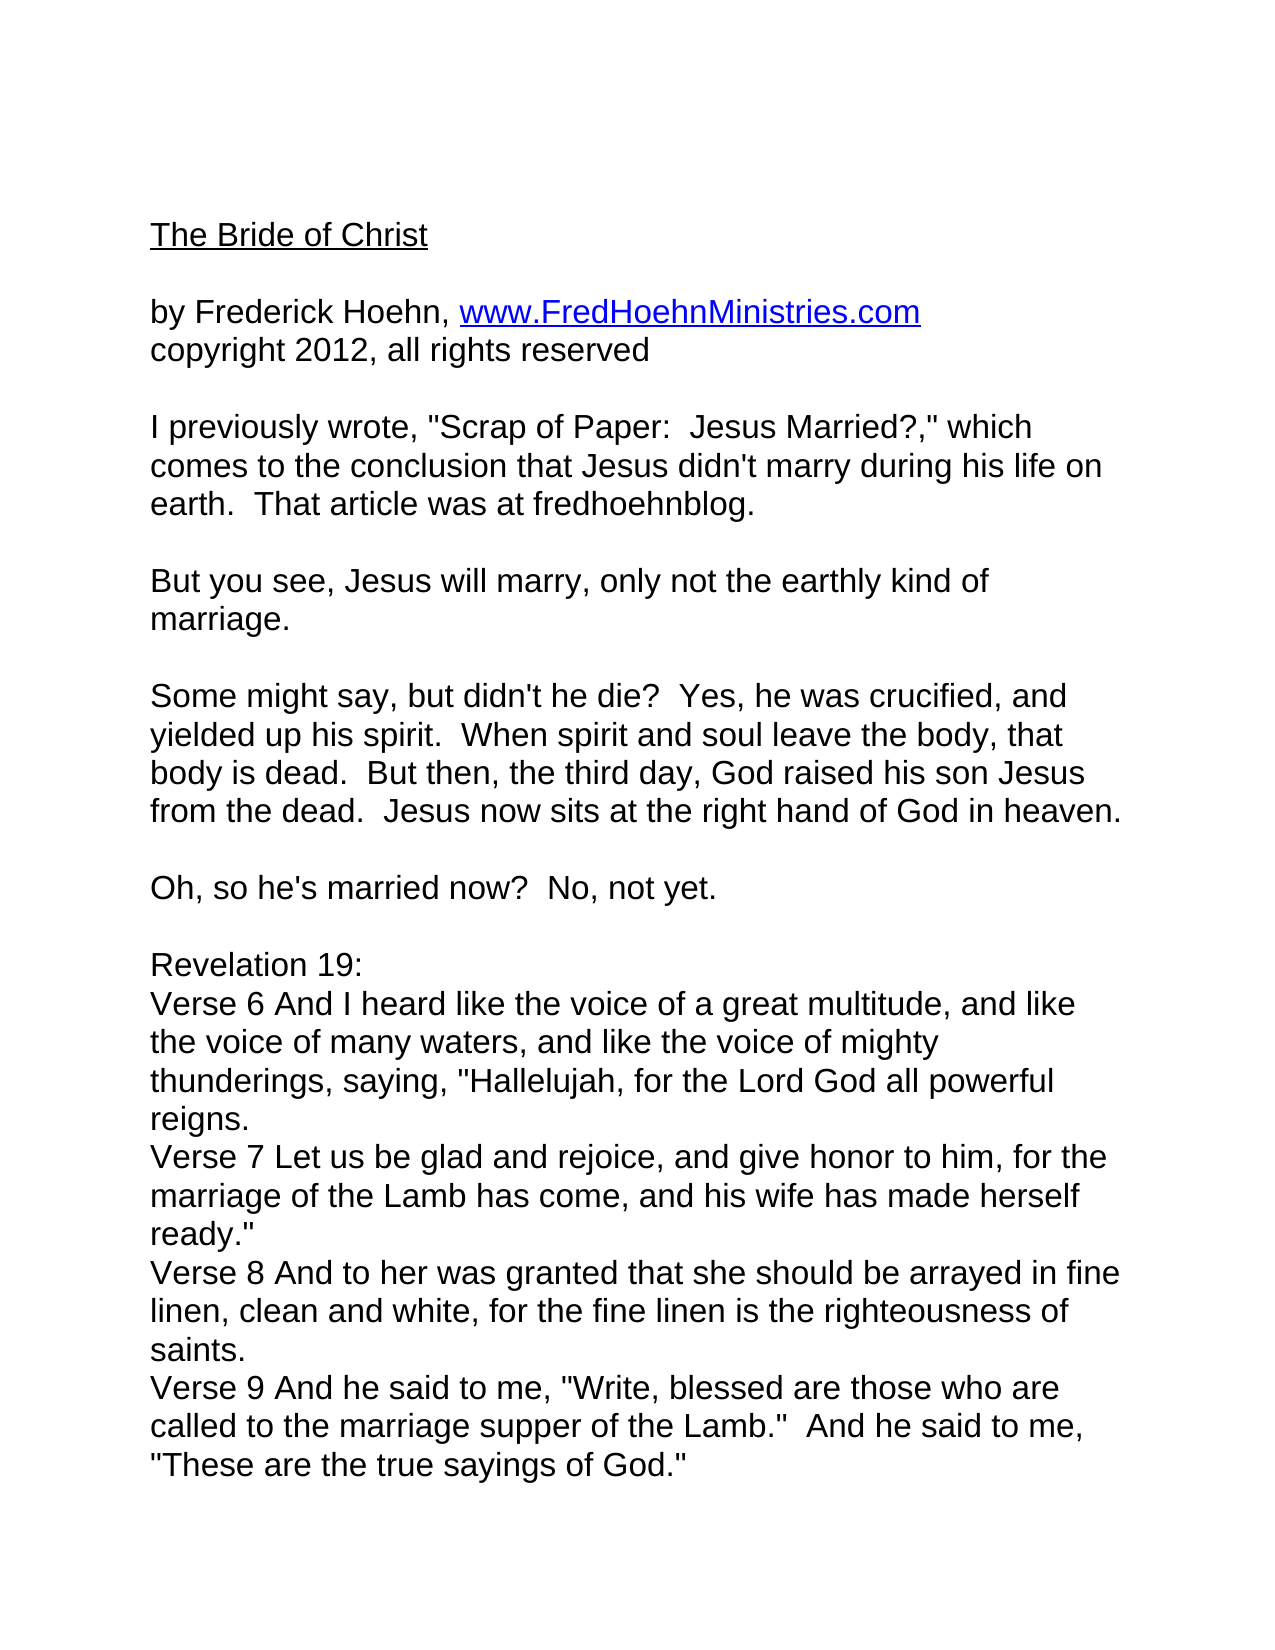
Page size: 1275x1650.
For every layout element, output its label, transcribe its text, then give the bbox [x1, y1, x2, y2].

text Verse 7 Let us be glad and rejoice, and give honor to him, for the marriage of the Lamb has come, and his wife has made herself ready." [150, 1137, 1125, 1253]
text Verse 8 And to her was granted that she should be arrayed in fine linen, clean and white, for the fine linen is the righteousness of saints. [150, 1253, 1125, 1368]
text Oh, so he's married now? No, not yet. [150, 868, 1125, 907]
text I previously wrote, "Scrap of Paper: Jesus Married?," which comes to the conclusion that Jesus didn't marry during his life on earth. That article was at fredhoehnblog. [150, 407, 1125, 522]
text Verse 6 And I heard like the voice of a great multitude, and like the voice of many waters, and like the voice of mighty thunderings, saying, "Hallelujah, for the Lord God all powerful reigns. [150, 984, 1125, 1137]
text by Frederick Hoehn, www.FredHoehnMinistries.com [150, 292, 1125, 330]
text The Bride of Christ [150, 215, 1125, 253]
text But you see, Jesus will marry, only not the earthly kind of marriage. [150, 561, 1125, 638]
text Verse 9 And he said to me, "Write, blessed are those who are called to the marriage supper of the Lamb." And he said to me, "These are the true sayings of God." [150, 1368, 1125, 1483]
text Revelation 19: [150, 945, 1125, 984]
text copyright 2012, all rights reserved [150, 330, 1125, 369]
text Some might say, but didn't he die? Yes, he was crucified, and yielded up his spirit. When spirit and soul leave the body, that body is dead. But then, the third day, God raised his son Jesus from the dead. Jesus now sits at the right hand of God in heaven. [150, 676, 1125, 830]
